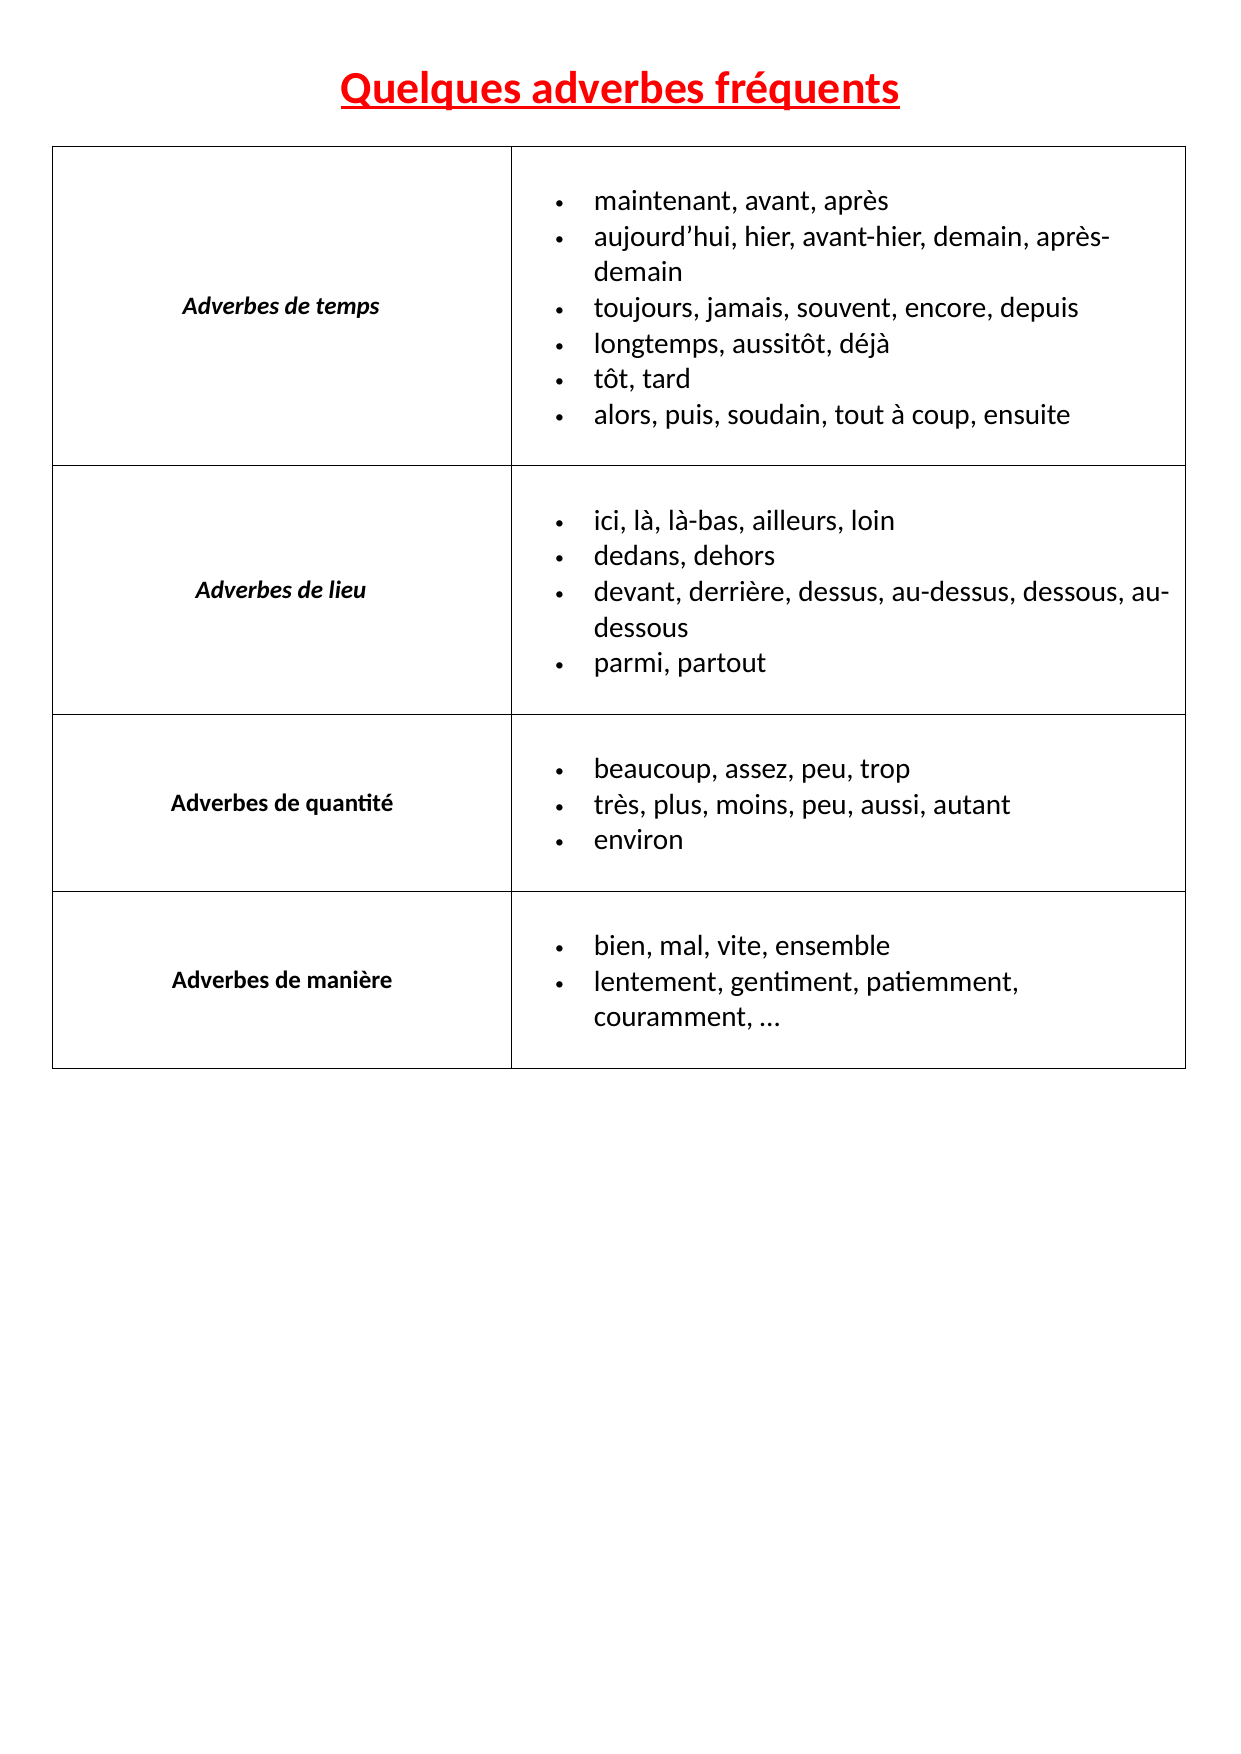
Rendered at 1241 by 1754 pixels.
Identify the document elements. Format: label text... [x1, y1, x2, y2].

table_header maintenant, avant, après aujourd’hui, hier, avant-hier, demain, après-demain toujours, jamais, souvent, encore, depuis longtemps, aussitôt, déjà tôt, tard alors, puis, soudain, tout à coup, ensuite [512, 147, 1185, 465]
table_cell ici, là, là-bas, ailleurs, loin dedans, dehors devant, derrière, dessus, au-dessus, dessous, au-dessous parmi, partout [512, 466, 1185, 713]
table_cell Adverbes de quantité [53, 715, 511, 891]
table_cell beaucoup, assez, peu, trop très, plus, moins, peu, aussi, autant environ [512, 715, 1185, 891]
table_cell Adverbes de manière [53, 892, 511, 1068]
table_header Adverbes de temps [53, 147, 511, 465]
text Quelques adverbes fréquents [59, 59, 1181, 115]
table_cell bien, mal, vite, ensemble lentement, gentiment, patiemment, couramment, … [512, 892, 1185, 1068]
table_cell Adverbes de lieu [53, 466, 511, 713]
